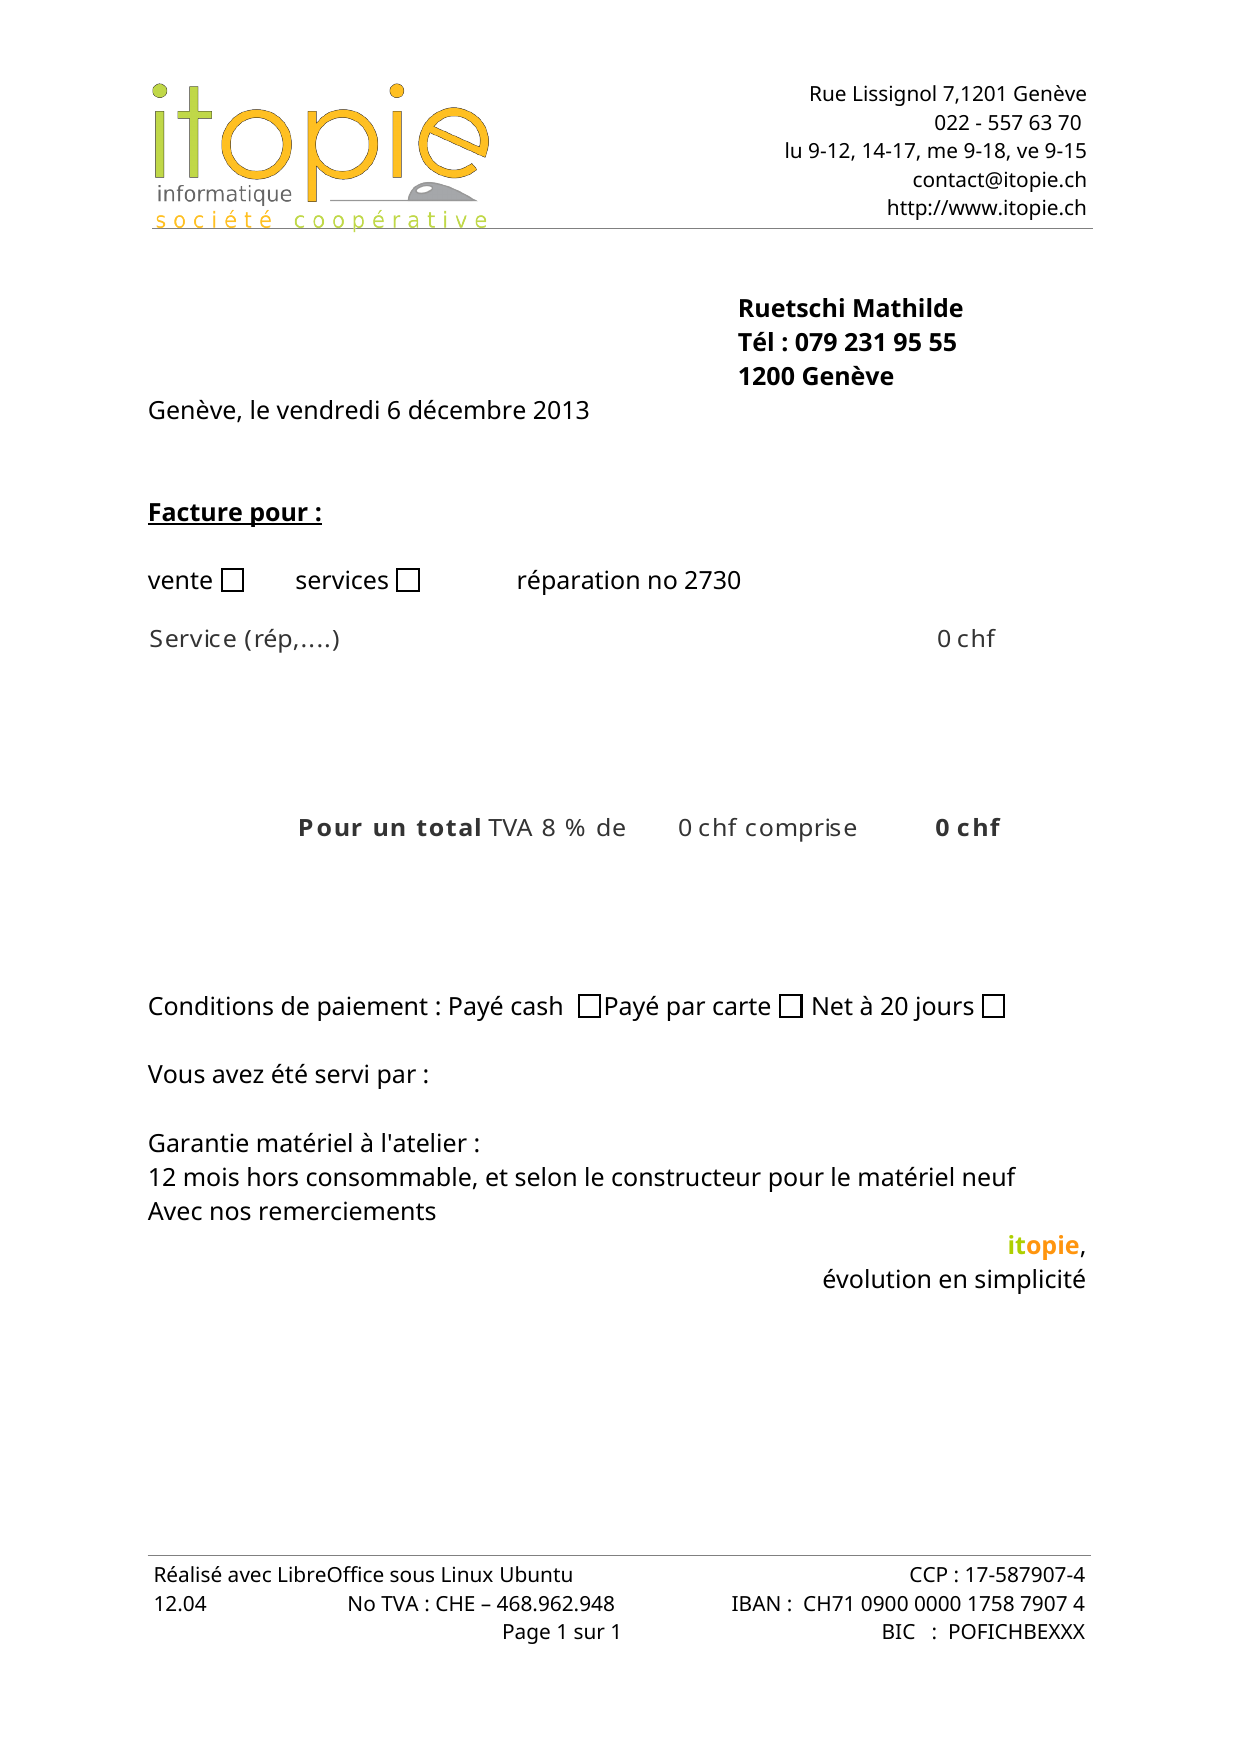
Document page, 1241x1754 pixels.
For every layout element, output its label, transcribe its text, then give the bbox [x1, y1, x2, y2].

picture [138, 72, 500, 244]
text Facture pour : [148, 495, 1093, 529]
text Avec nos remerciements [148, 1193, 1093, 1227]
text évolution en simplicité [148, 1262, 1093, 1296]
text Garantie matériel à l'atelier : [148, 1125, 1093, 1159]
text 12 mois hors consommable, et selon le constructeur pour le matériel neuf [148, 1159, 1093, 1193]
text Conditions de paiement : Payé cash Payé par carte Net à 20 jours [148, 989, 1093, 1023]
text Tél : 079 231 95 55 [148, 324, 1093, 358]
text vente services réparation no 2730 [148, 563, 1093, 597]
text Vous avez été servi par : [148, 1057, 1093, 1091]
text Genève, le vendredi 6 décembre 2013 [148, 392, 1093, 427]
text Ruetschi Mathilde [148, 290, 1093, 324]
text 1200 Genève [148, 358, 1093, 392]
text itopie, [148, 1227, 1093, 1262]
